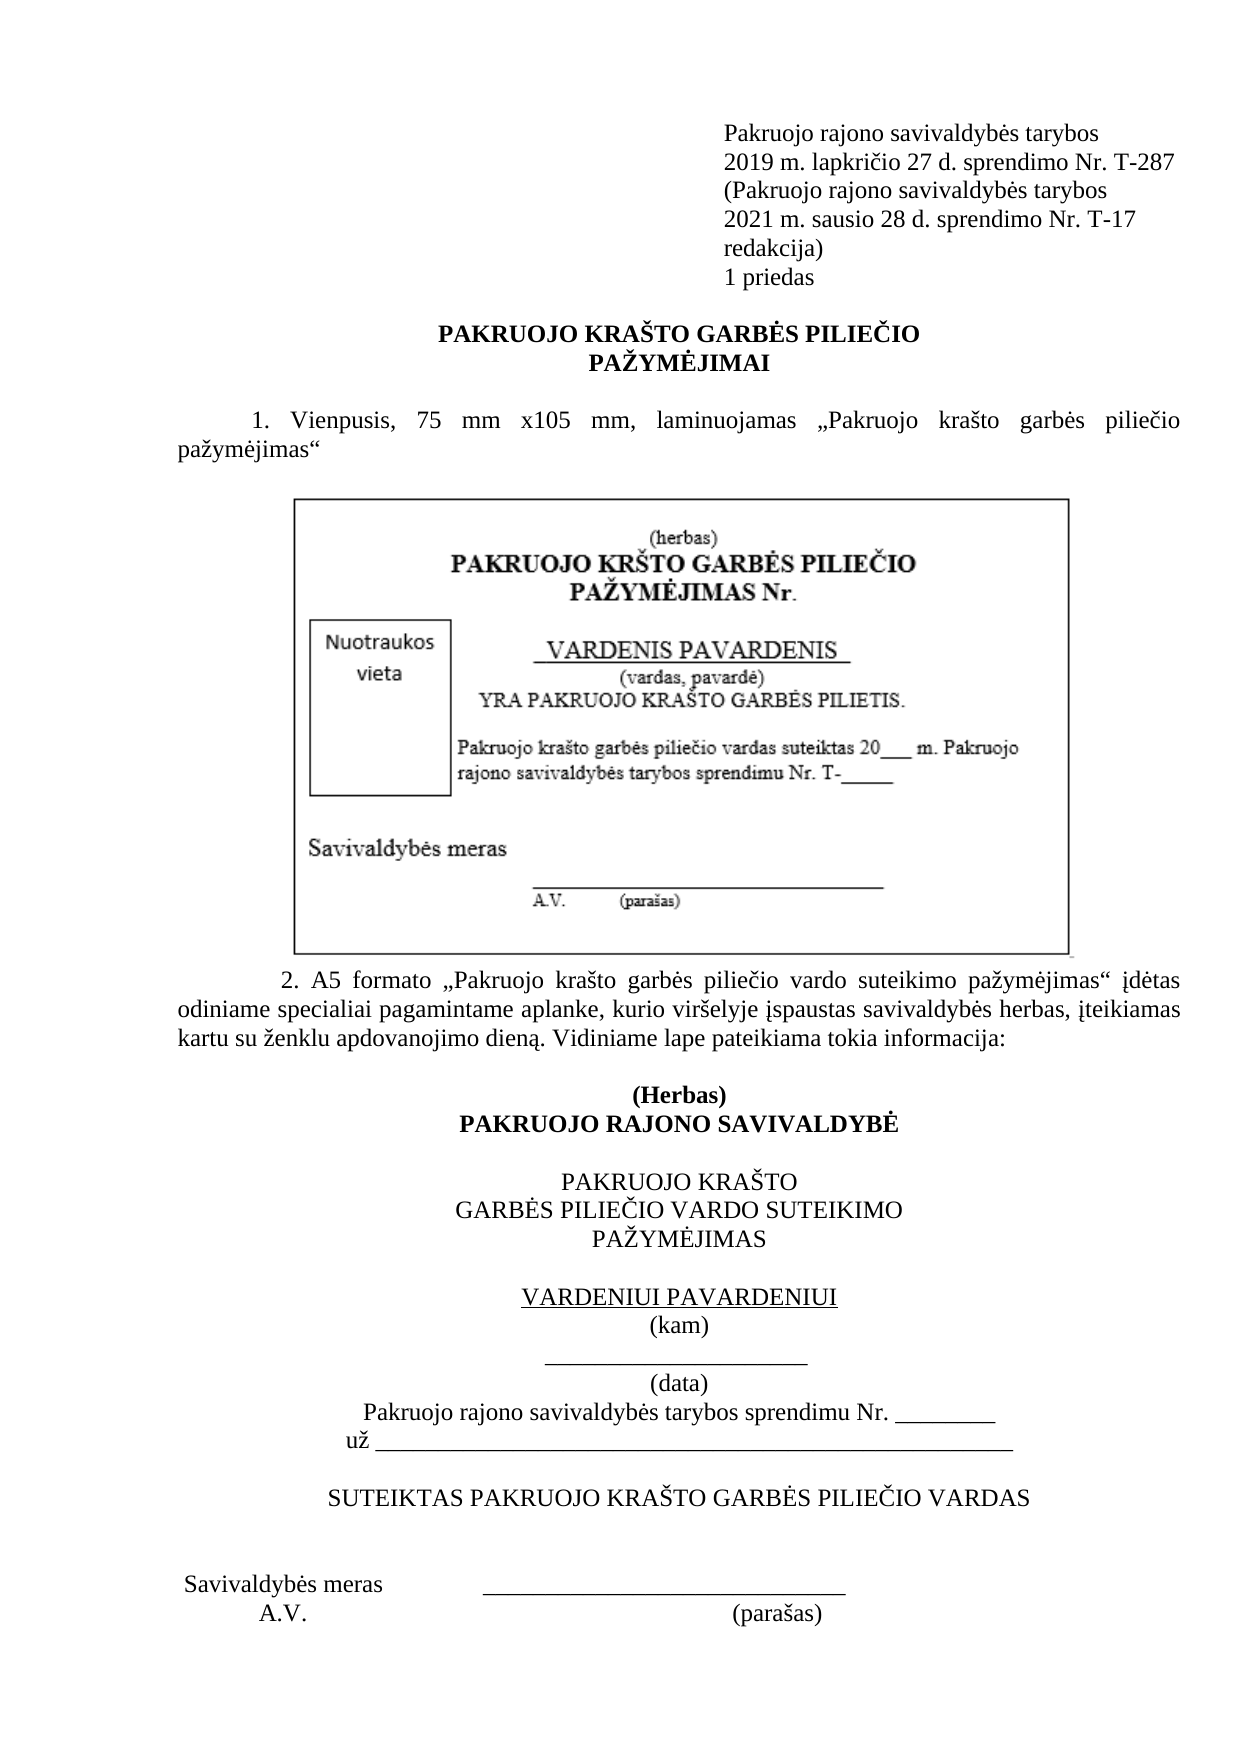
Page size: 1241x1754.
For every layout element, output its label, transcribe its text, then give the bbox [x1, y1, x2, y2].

text 1. Vienpusis, 75 mm x105 mm, laminuojamas „Pakruojo krašto garbės piliečio pažymėjimas“ [177, 406, 1181, 463]
text 1 priedas [177, 262, 1181, 291]
text Pakruojo rajono savivaldybės tarybos sprendimu Nr. ________ [177, 1397, 1181, 1425]
text Pakruojo rajono savivaldybės tarybos [177, 118, 1181, 147]
text Savivaldybės meras _____________________________ A.V. (parašas) [177, 1569, 1181, 1627]
text _____________________ (data) [177, 1339, 1181, 1397]
text 2019 m. lapkričio 27 d. sprendimo Nr. T-287 [177, 147, 1181, 176]
text (Herbas) [177, 1080, 1181, 1109]
text už ___________________________________________________ [177, 1425, 1181, 1454]
text VARDENIUI PAVARDENIUI (kam) [177, 1282, 1181, 1339]
text PAŽYMĖJIMAI [177, 348, 1181, 377]
text redakcija) [177, 233, 1181, 262]
text 2021 m. sausio 28 d. sprendimo Nr. T-17 [177, 204, 1181, 233]
text PAKRUOJO KRAŠTO GARBĖS PILIEČIO [177, 319, 1181, 348]
text (Pakruojo rajono savivaldybės tarybos [177, 176, 1181, 204]
text SUTEIKTAS PAKRUOJO KRAŠTO GARBĖS PILIEČIO VARDAS [177, 1483, 1181, 1512]
text GARBĖS PILIEČIO VARDO SUTEIKIMO [177, 1195, 1181, 1224]
text 2. A5 formato „Pakruojo krašto garbės piliečio vardo suteikimo pažymėjimas“ įdėtas odiniame specialiai pagamintame aplanke, kurio viršelyje įspaustas savivaldybės herbas, įteikiamas kartu su ženklu apdovanojimo dieną. Vidiniame lape pateikiama tokia informacija: [177, 965, 1181, 1052]
text PAKRUOJO KRAŠTO [177, 1167, 1181, 1195]
text PAKRUOJO RAJONO SAVIVALDYBĖ [177, 1109, 1181, 1138]
text PAŽYMĖJIMAS [177, 1224, 1181, 1253]
